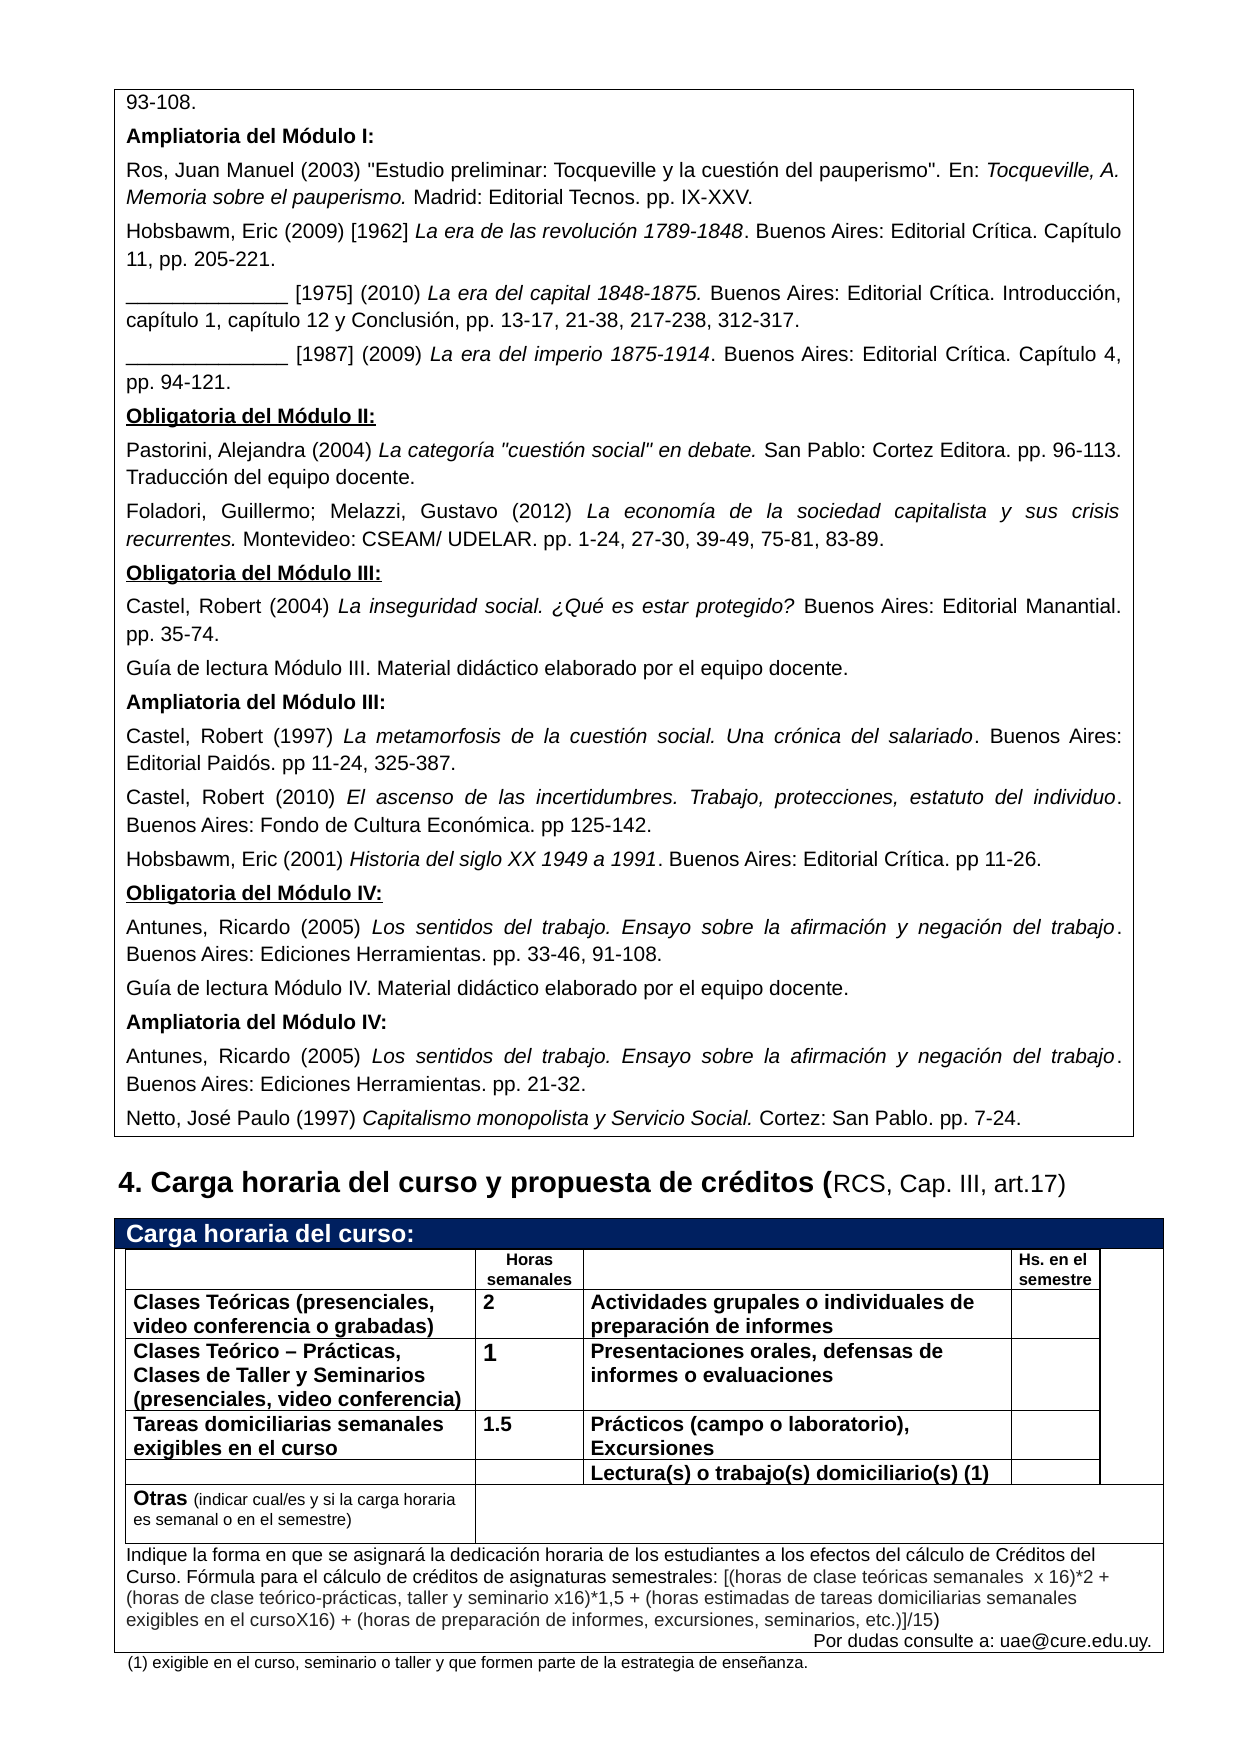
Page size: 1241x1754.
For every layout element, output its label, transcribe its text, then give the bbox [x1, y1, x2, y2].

table_cell Indique la forma en que se asignará la dedicación horaria de los estudiantes a los efectos del cálculo de Créditos del Curso. Fórmula para el cálculo de créditos de asignaturas semestrales: [(horas de clase teóricas semanales x 16)*2 + (horas de clase teórico-prácticas, taller y seminario x16)*1,5 + (horas estimadas de tareas domiciliarias semanales exigibles en el cursoX16) + (horas de preparación de informes, excursiones, seminarios, etc.)]/15) Por dudas consulte a: uae@cure.edu.uy. [115, 1249, 1163, 1652]
text 4. Carga horaria del curso y propuesta de créditos (RCS, Cap. III, art.17) [118, 1166, 1107, 1199]
table_cell 1,5 [476, 1411, 583, 1459]
table_cell 2 [476, 1290, 583, 1337]
table_cell Actividades grupales o individuales de preparación de informes [584, 1290, 1011, 1337]
table_cell [1101, 1338, 1163, 1410]
table_header [126, 1250, 475, 1288]
table_cell [1012, 1339, 1099, 1410]
table_cell Lectura(s) o trabajo(s) domiciliario(s) (1) [584, 1460, 1011, 1484]
table_cell [1101, 1289, 1163, 1337]
table_cell [1101, 1459, 1163, 1484]
table_cell Prácticos (campo o laboratorio), Excursiones [584, 1411, 1011, 1459]
table_cell [1101, 1410, 1163, 1459]
table_header Carga horaria del curso: [115, 1219, 1163, 1248]
table_cell Presentaciones orales, defensas de informes o evaluaciones [584, 1339, 1011, 1410]
table_cell Tareas domiciliarias semanales exigibles en el curso [126, 1411, 475, 1459]
table_cell [1012, 1460, 1099, 1484]
table_cell 1 [476, 1339, 583, 1410]
table_header [584, 1250, 1011, 1288]
table_header Horas semanales [476, 1250, 583, 1288]
table_cell [1012, 1290, 1099, 1337]
text (1) exigible en el curso, seminario o taller y que formen parte de la estrategia de enseñanza. [118, 1653, 1107, 1672]
table_cell [1012, 1411, 1099, 1459]
table_cell [476, 1485, 1163, 1543]
table_cell 93-108. Ampliatoria del Módulo I: Ros, Juan Manuel (2003) "Estudio preliminar: Tocqueville y la cuestión del pauperismo". En: Tocqueville, A. Memoria sobre el pauperismo. Madrid: Editorial Tecnos. pp. IX-XXV. Hobsbawm, Eric (2009) [1962] La era de las revolución 1789-1848. Buenos Aires: Editorial Crítica. Capítulo 11, pp. 205-221. ______________ [1975] (2010) La era del capital 1848-1875. Buenos Aires: Editorial Crítica. Introducción, capítulo 1, capítulo 12 y Conclusión, pp. 13-17, 21-38, 217-238, 312-317. ______________ [1987] (2009) La era del imperio 1875-1914. Buenos Aires: Editorial Crítica. Capítulo 4, pp. 94-121. Obligatoria del Módulo II: Pastorini, Alejandra (2004) La categoría "cuestión social" en debate. San Pablo: Cortez Editora. pp. 96-113. Traducción del equipo docente. Foladori, Guillermo; Melazzi, Gustavo (2012) La economía de la sociedad capitalista y sus crisis recurrentes. Montevideo: CSEAM/ UDELAR. pp. 1-24, 27-30, 39-49, 75-81, 83-89. Obligatoria del Módulo III: Castel, Robert (2004) La inseguridad social. ¿Qué es estar protegido? Buenos Aires: Editorial Manantial. pp. 35-74. Guía de lectura Módulo III. Material didáctico elaborado por el equipo docente. Ampliatoria del Módulo III: Castel, Robert (1997) La metamorfosis de la cuestión social. Una crónica del salariado. Buenos Aires: Editorial Paidós. pp 11-24, 325-387. Castel, Robert (2010) El ascenso de las incertidumbres. Trabajo, protecciones, estatuto del individuo. Buenos Aires: Fondo de Cultura Económica. pp 125-142. Hobsbawm, Eric (2001) Historia del siglo XX 1949 a 1991. Buenos Aires: Editorial Crítica. pp 11-26. Obligatoria del Módulo IV: Antunes, Ricardo (2005) Los sentidos del trabajo. Ensayo sobre la afirmación y negación del trabajo. Buenos Aires: Ediciones Herramientas. pp. 33-46, 91-108. Guía de lectura Módulo IV. Material didáctico elaborado por el equipo docente. Ampliatoria del Módulo IV: Antunes, Ricardo (2005) Los sentidos del trabajo. Ensayo sobre la afirmación y negación del trabajo. Buenos Aires: Ediciones Herramientas. pp. 21-32. Netto, José Paulo (1997) Capitalismo monopolista y Servicio Social. Cortez: San Pablo. pp. 7-24. [115, 90, 1133, 1136]
table_header [1101, 1249, 1163, 1288]
table_cell [126, 1460, 475, 1484]
table_header Hs. en el semestre [1012, 1250, 1099, 1288]
table_cell Clases Teórico – Prácticas, Clases de Taller y Seminarios (presenciales, video conferencia) [126, 1339, 475, 1410]
table_cell Otras (indicar cual/es y si la carga horaria es semanal o en el semestre) [126, 1485, 475, 1543]
table_cell Clases Teóricas (presenciales, video conferencia o grabadas) [126, 1290, 475, 1337]
table_cell [476, 1460, 583, 1484]
